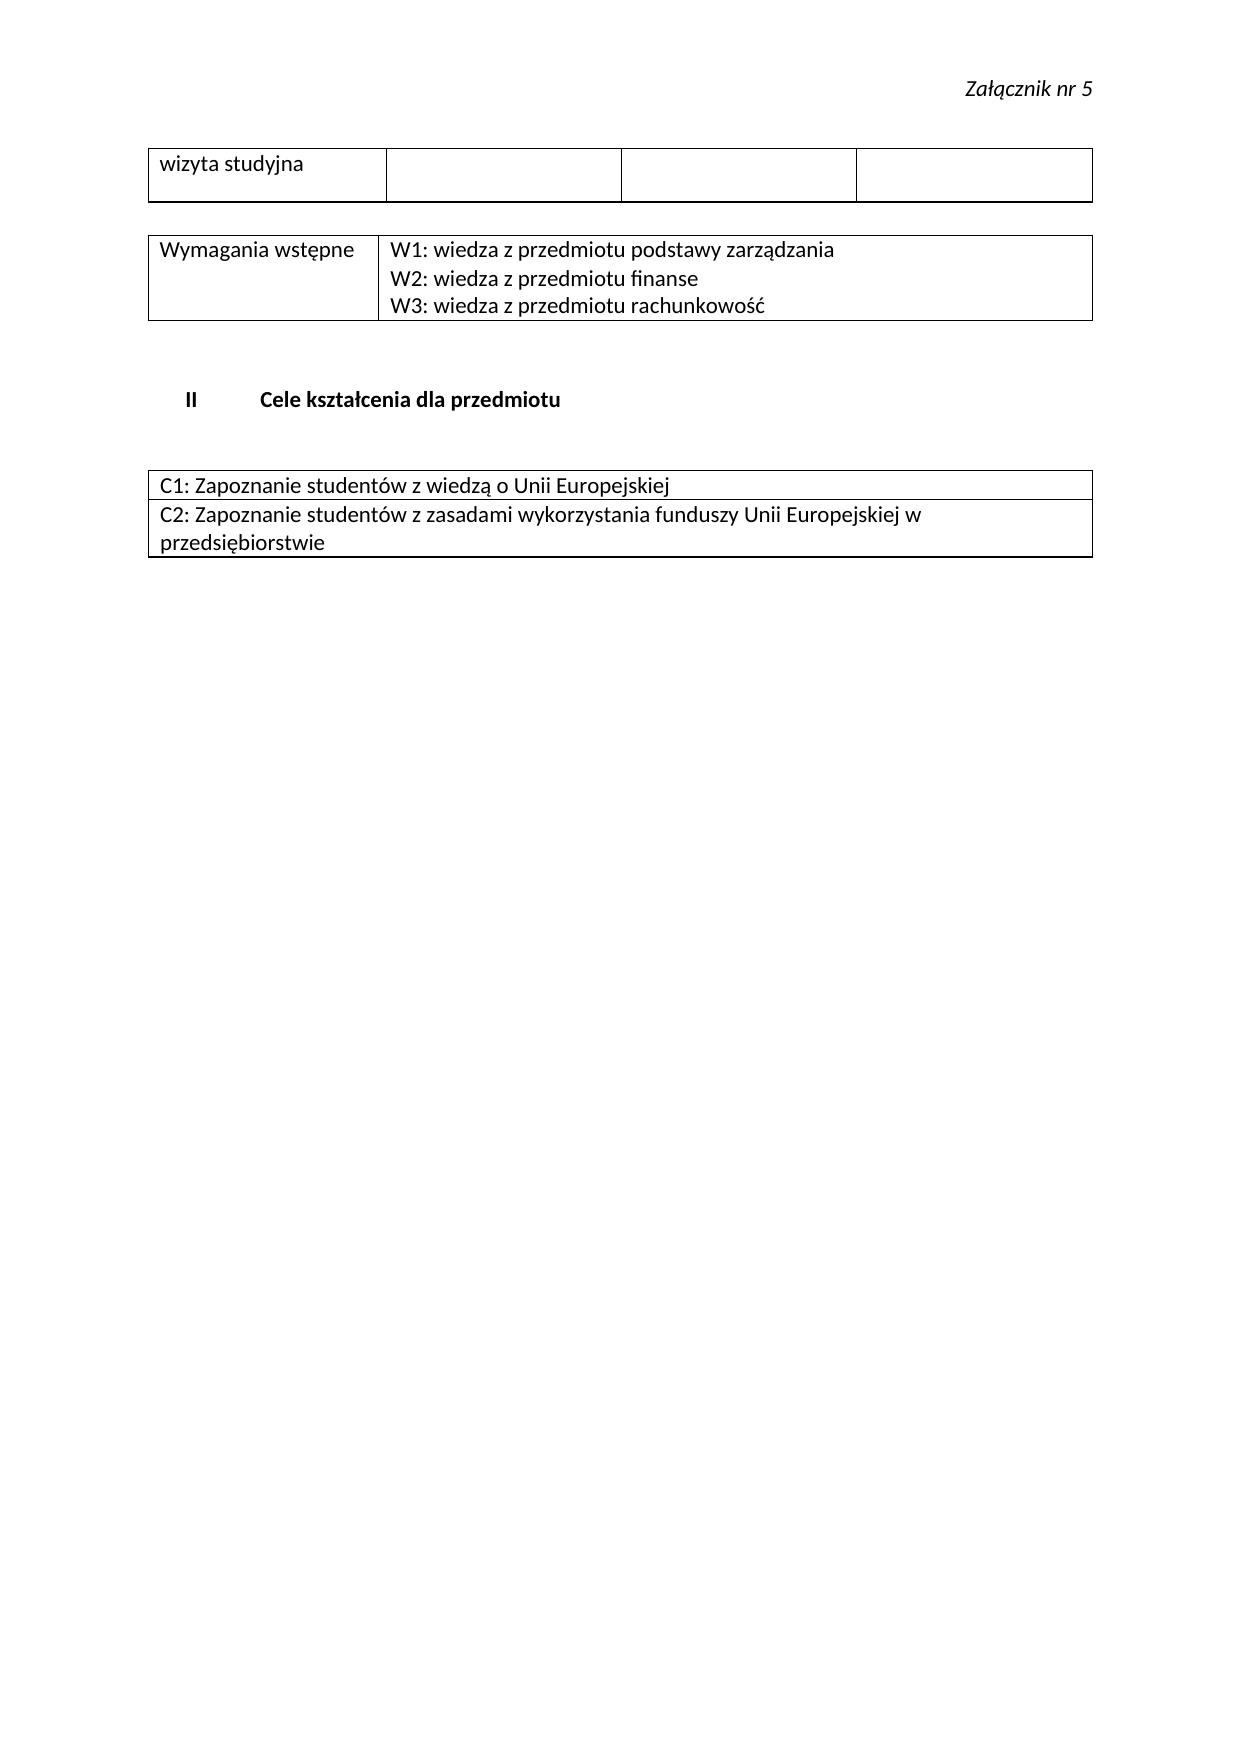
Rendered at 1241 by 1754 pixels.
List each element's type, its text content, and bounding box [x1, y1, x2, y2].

table_header Wymagania wstępne [149, 236, 378, 320]
table_cell wizyta studyjna [149, 149, 386, 201]
list Cele kształcenia dla przedmiotu [185, 385, 1093, 413]
table_cell [622, 149, 856, 201]
table_cell [387, 149, 621, 201]
table_cell C2: Zapoznanie studentów z zasadami wykorzystania funduszy Unii Europejskiej w przedsiębiorstwie [149, 500, 1092, 556]
table_header W1: wiedza z przedmiotu podstawy zarządzania W2: wiedza z przedmiotu finanse W3: wiedza z przedmiotu rachunkowość [379, 236, 1092, 320]
table_header C1: Zapoznanie studentów z wiedzą o Unii Europejskiej [149, 471, 1092, 499]
